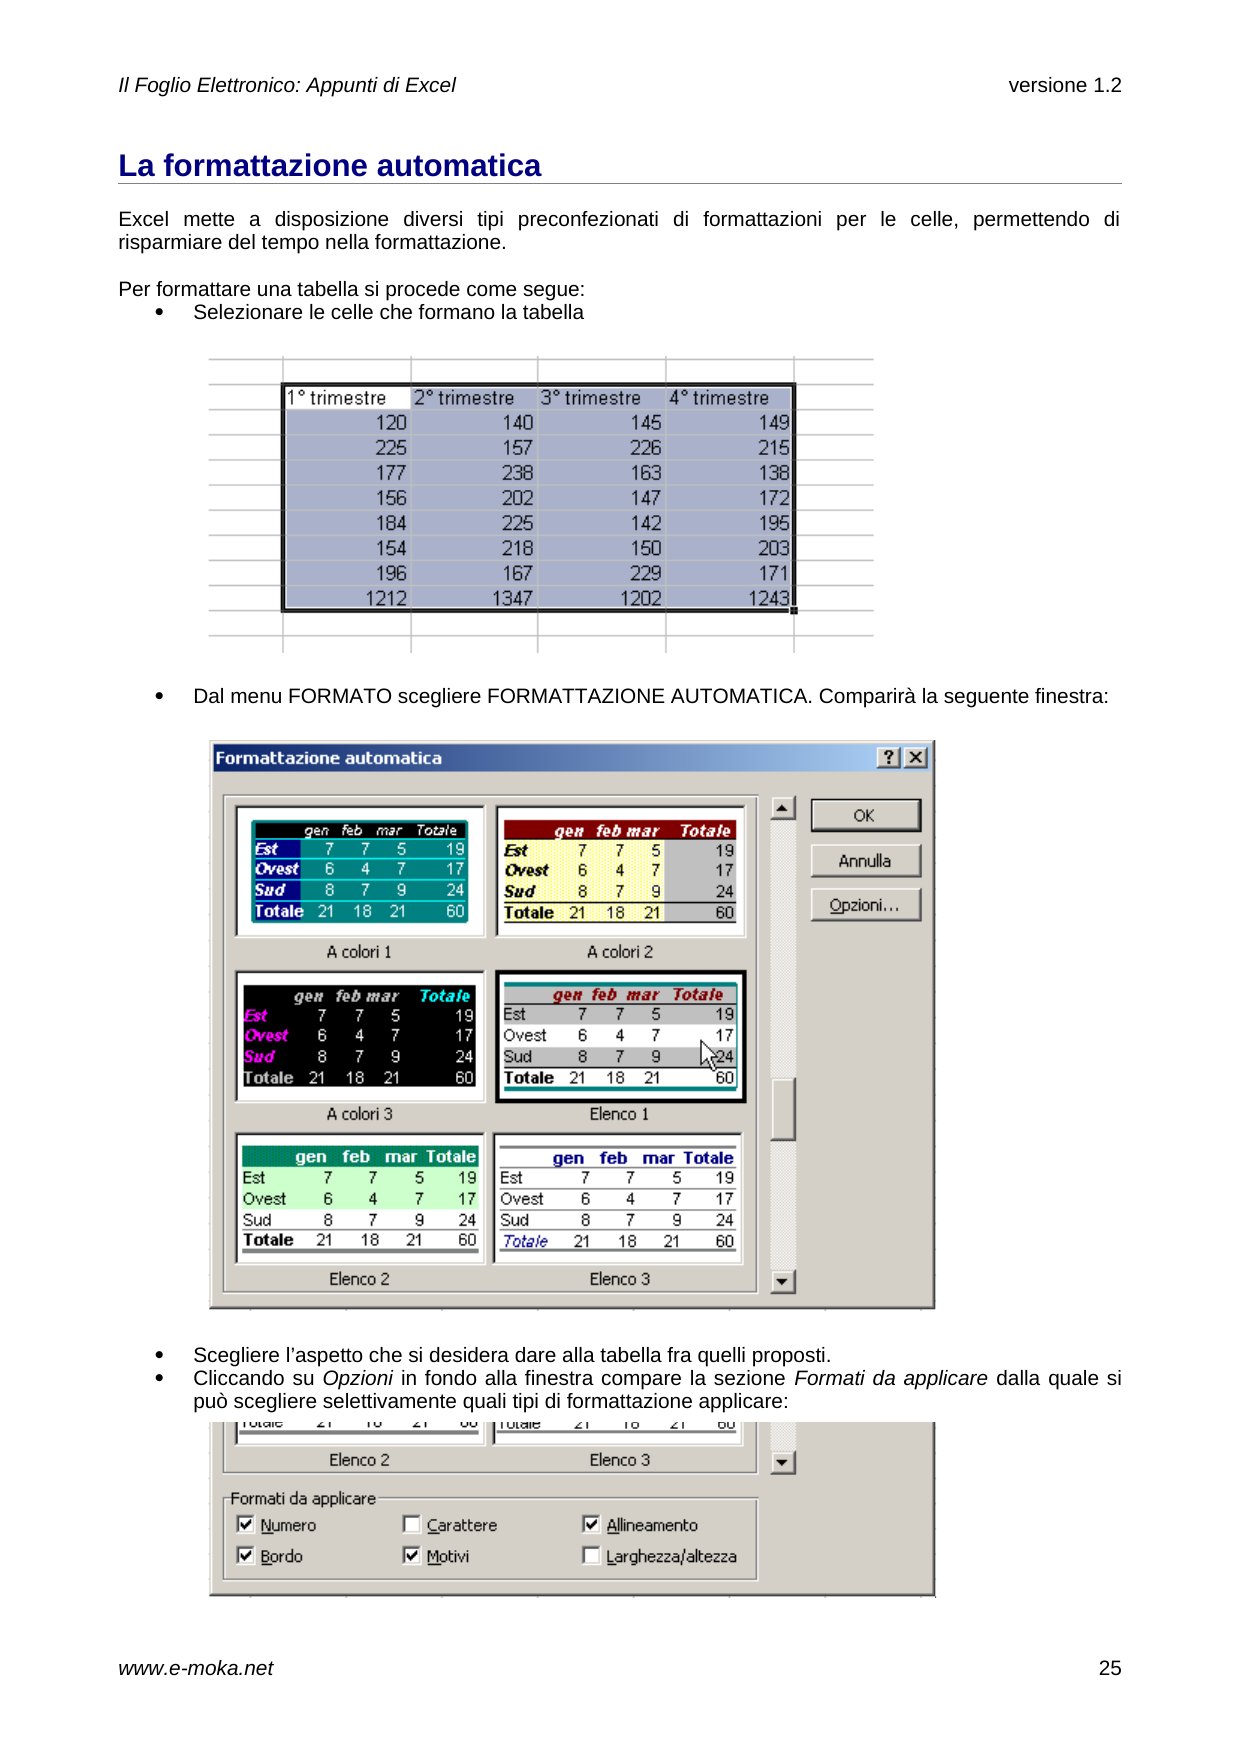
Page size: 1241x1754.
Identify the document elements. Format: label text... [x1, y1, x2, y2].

list Selezionare le celle che formano la tabella [156, 301, 1122, 324]
list Dal menu FORMATO scegliere FORMATTAZIONE AUTOMATICA. Comparirà la seguente finestra: [156, 684, 1122, 708]
picture [208, 1422, 937, 1598]
list Scegliere l’aspetto che si desidera dare alla tabella fra quelli proposti. [156, 1343, 1122, 1367]
text Per formattare una tabella si procede come segue: [118, 277, 1122, 301]
text Excel mette a disposizione diversi tipi preconfezionati di formattazioni per le celle, permettendo di risparmiare del tempo nella formattazione. [118, 208, 1122, 254]
list Cliccando su Opzioni in fondo alla finestra compare la sezione Formati da applicare dalla quale si può scegliere selettivamente quali tipi di formattazione applicare: [156, 1367, 1122, 1413]
subtitle La formattazione automatica [118, 148, 1122, 183]
picture [208, 740, 937, 1311]
picture [208, 356, 874, 653]
